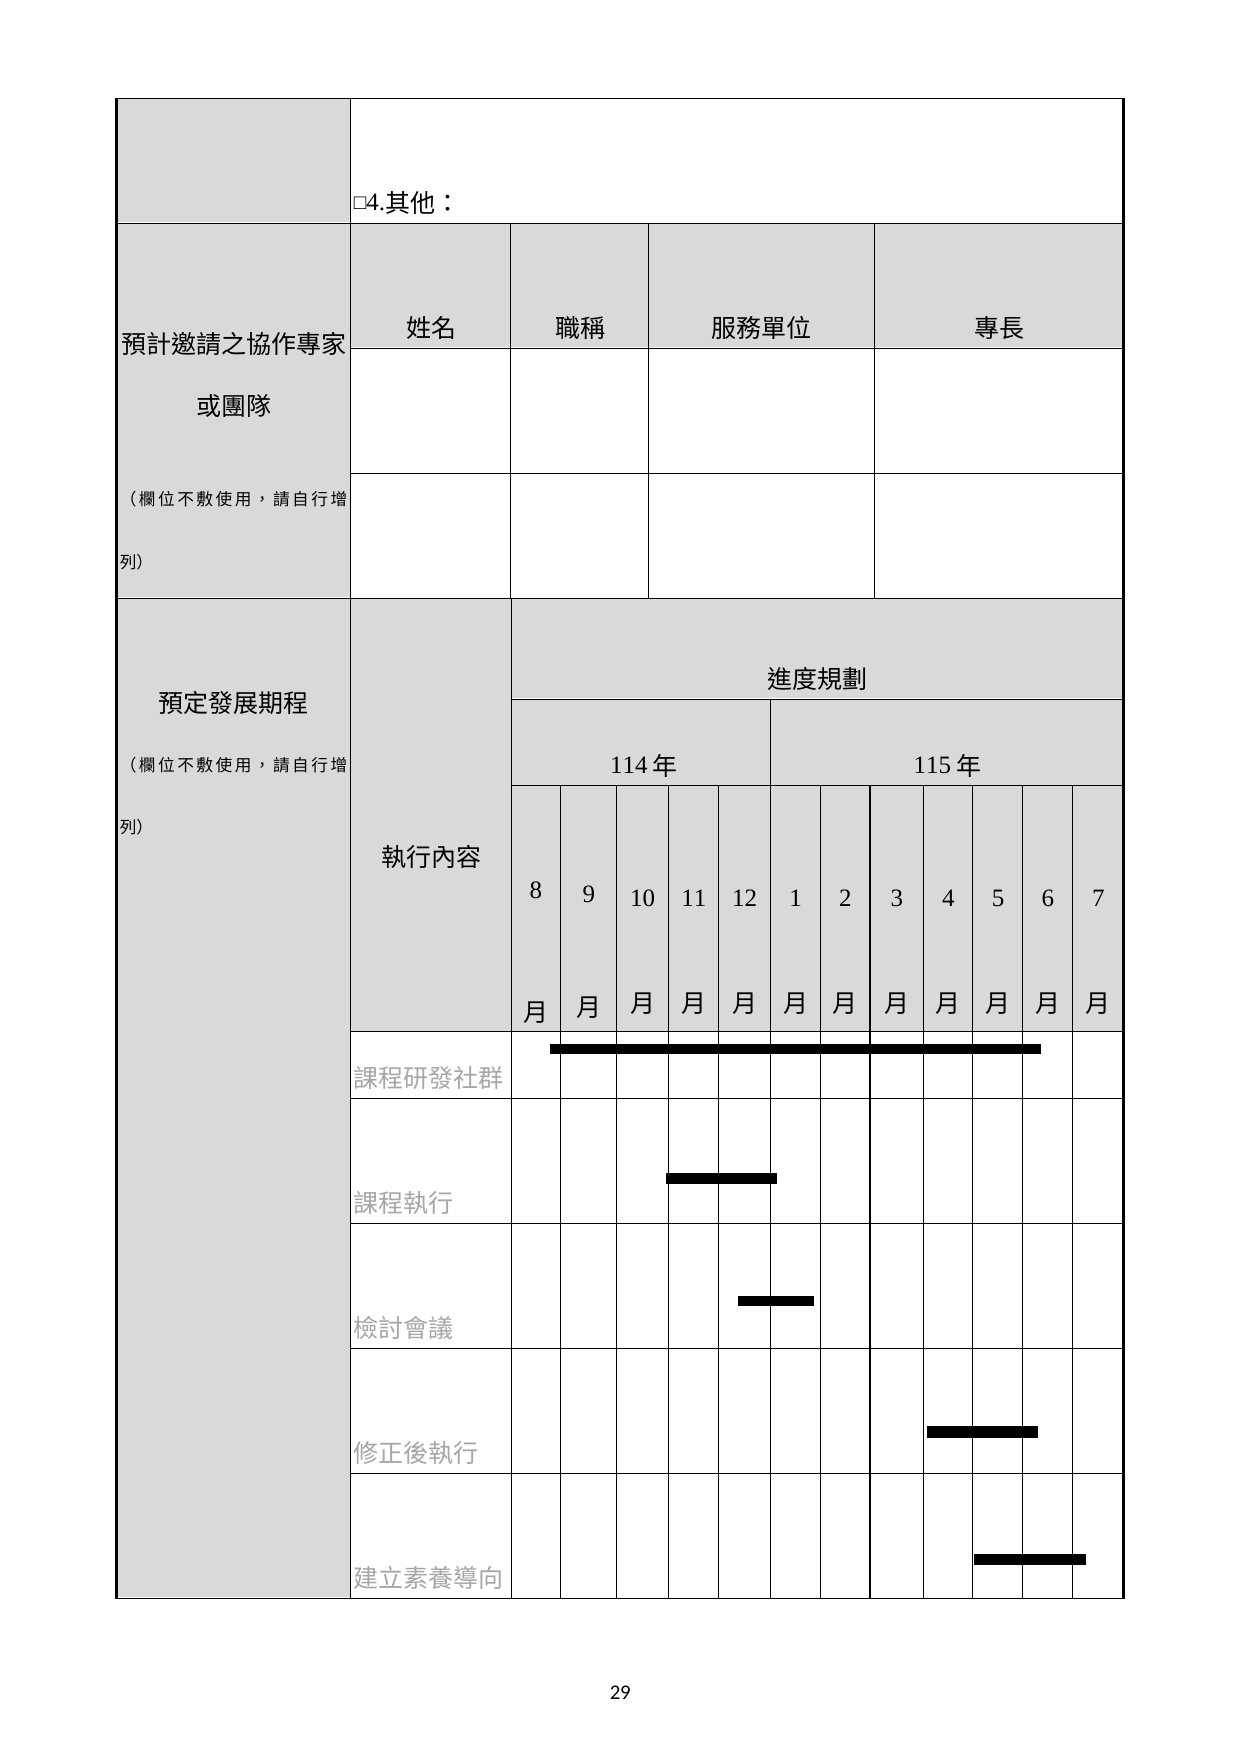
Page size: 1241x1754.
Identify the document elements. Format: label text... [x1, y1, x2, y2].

table_cell [669, 1054, 718, 1097]
table_cell [669, 1032, 718, 1044]
table_cell [771, 1224, 820, 1347]
table_cell [617, 1224, 668, 1347]
table_cell 職稱 [511, 224, 648, 347]
table_cell [351, 349, 510, 472]
table_cell [617, 1099, 668, 1222]
table_cell 4 月 [924, 786, 972, 1031]
table_cell [561, 1349, 616, 1472]
table_cell [617, 1054, 668, 1097]
table_cell 10 月 [617, 786, 668, 1031]
table_cell [771, 1032, 820, 1044]
table_cell 服務單位 [649, 224, 874, 347]
table_cell [561, 1054, 616, 1097]
table_cell 進度規劃 [512, 599, 1122, 698]
table_cell [871, 1099, 923, 1222]
table_cell [924, 1099, 972, 1222]
table_cell [973, 1099, 1022, 1222]
table_cell [821, 1349, 869, 1472]
table_cell 2 月 [821, 786, 869, 1031]
table_cell [1073, 1099, 1122, 1222]
table_cell [973, 1054, 1022, 1097]
table_cell [511, 349, 648, 472]
table_cell [1023, 1032, 1072, 1097]
table_cell [1073, 1474, 1122, 1597]
table_cell [771, 1474, 820, 1597]
table_cell [973, 1474, 1022, 1597]
table_cell [561, 1099, 616, 1222]
table_cell [617, 1349, 668, 1472]
table_cell [924, 1349, 972, 1472]
table_cell 114年 [512, 700, 770, 785]
table_cell [821, 1099, 869, 1222]
table_cell [871, 1224, 923, 1347]
table_cell [118, 99, 350, 222]
table_cell 檢討會議 [351, 1224, 511, 1347]
table_cell 課程研發社群 [351, 1032, 511, 1097]
table_cell [719, 1474, 770, 1597]
table_cell [875, 474, 1122, 597]
table_cell [512, 1099, 560, 1222]
table_cell [561, 1474, 616, 1597]
table_cell [973, 1349, 1022, 1426]
table_cell [871, 1054, 923, 1097]
table_cell [821, 1032, 869, 1044]
table_cell [351, 474, 510, 597]
table_cell [512, 1032, 560, 1097]
table_cell [771, 1099, 820, 1222]
table_cell [669, 1474, 718, 1597]
table_cell [1073, 1032, 1122, 1097]
table_cell [1023, 1565, 1072, 1597]
table_cell [1023, 1099, 1072, 1222]
table_cell [821, 1054, 869, 1097]
table_cell [875, 349, 1122, 472]
table_cell [871, 1349, 923, 1472]
table_cell [771, 1349, 820, 1472]
table_cell [719, 1349, 770, 1472]
table_cell [512, 1224, 560, 1347]
table_cell [561, 1224, 616, 1347]
table_cell [719, 1184, 770, 1222]
table_cell 3 月 [871, 786, 923, 1031]
table_cell 8 月 [512, 786, 560, 1031]
table_cell 預定發展期程 （欄位不敷使用，請自行增列） [118, 599, 350, 1597]
table_cell [924, 1224, 972, 1347]
table_cell 9 月 [561, 786, 616, 1031]
table_cell [821, 1474, 869, 1597]
table_cell [512, 1474, 560, 1597]
table_cell 6 月 [1023, 786, 1072, 1031]
table_cell [871, 1032, 923, 1044]
table_cell [973, 1438, 1022, 1472]
table_cell 115年 [771, 700, 1122, 785]
table_cell [1023, 1224, 1072, 1347]
table_cell [1073, 1224, 1122, 1347]
table_cell [821, 1224, 869, 1347]
table_cell [511, 474, 648, 597]
table_cell 7 月 [1073, 786, 1122, 1031]
table_cell [669, 1224, 718, 1347]
table_cell [1023, 1474, 1072, 1554]
table_cell [1073, 1349, 1122, 1472]
table_cell [871, 1474, 923, 1597]
table_cell [669, 1099, 718, 1173]
table_cell [649, 349, 874, 472]
table_cell [719, 1099, 770, 1173]
table_cell [719, 1054, 770, 1097]
table_cell [561, 1032, 616, 1044]
table_cell 12 月 [719, 786, 770, 1031]
table_cell □4.其他： [351, 99, 1122, 222]
table_cell [924, 1032, 972, 1044]
table_cell 建立素養導向 [351, 1474, 511, 1597]
table_cell [669, 1349, 718, 1472]
table_cell [719, 1224, 770, 1347]
table_cell 5 月 [973, 786, 1022, 1031]
table_cell [649, 474, 874, 597]
table_cell 修正後執行 [351, 1349, 511, 1472]
table_cell 課程執行 [351, 1099, 511, 1222]
table_cell [973, 1224, 1022, 1347]
table_cell [669, 1184, 718, 1222]
table_cell [512, 1349, 560, 1472]
table_cell 姓名 [351, 224, 510, 347]
table_cell 執行內容 [351, 599, 511, 1031]
table_cell [973, 1032, 1022, 1044]
table_cell 專長 [875, 224, 1122, 347]
table_cell [771, 1054, 820, 1097]
table_cell [1023, 1349, 1072, 1472]
table_cell 預計邀請之協作專家或團隊 （欄位不敷使用，請自行增列） [118, 224, 350, 597]
table_cell [617, 1032, 668, 1044]
table_cell 1 月 [771, 786, 820, 1031]
table_cell [924, 1474, 972, 1597]
table_cell 11 月 [669, 786, 718, 1031]
table_cell [719, 1032, 770, 1044]
table_cell [924, 1054, 972, 1097]
table_cell [617, 1474, 668, 1597]
